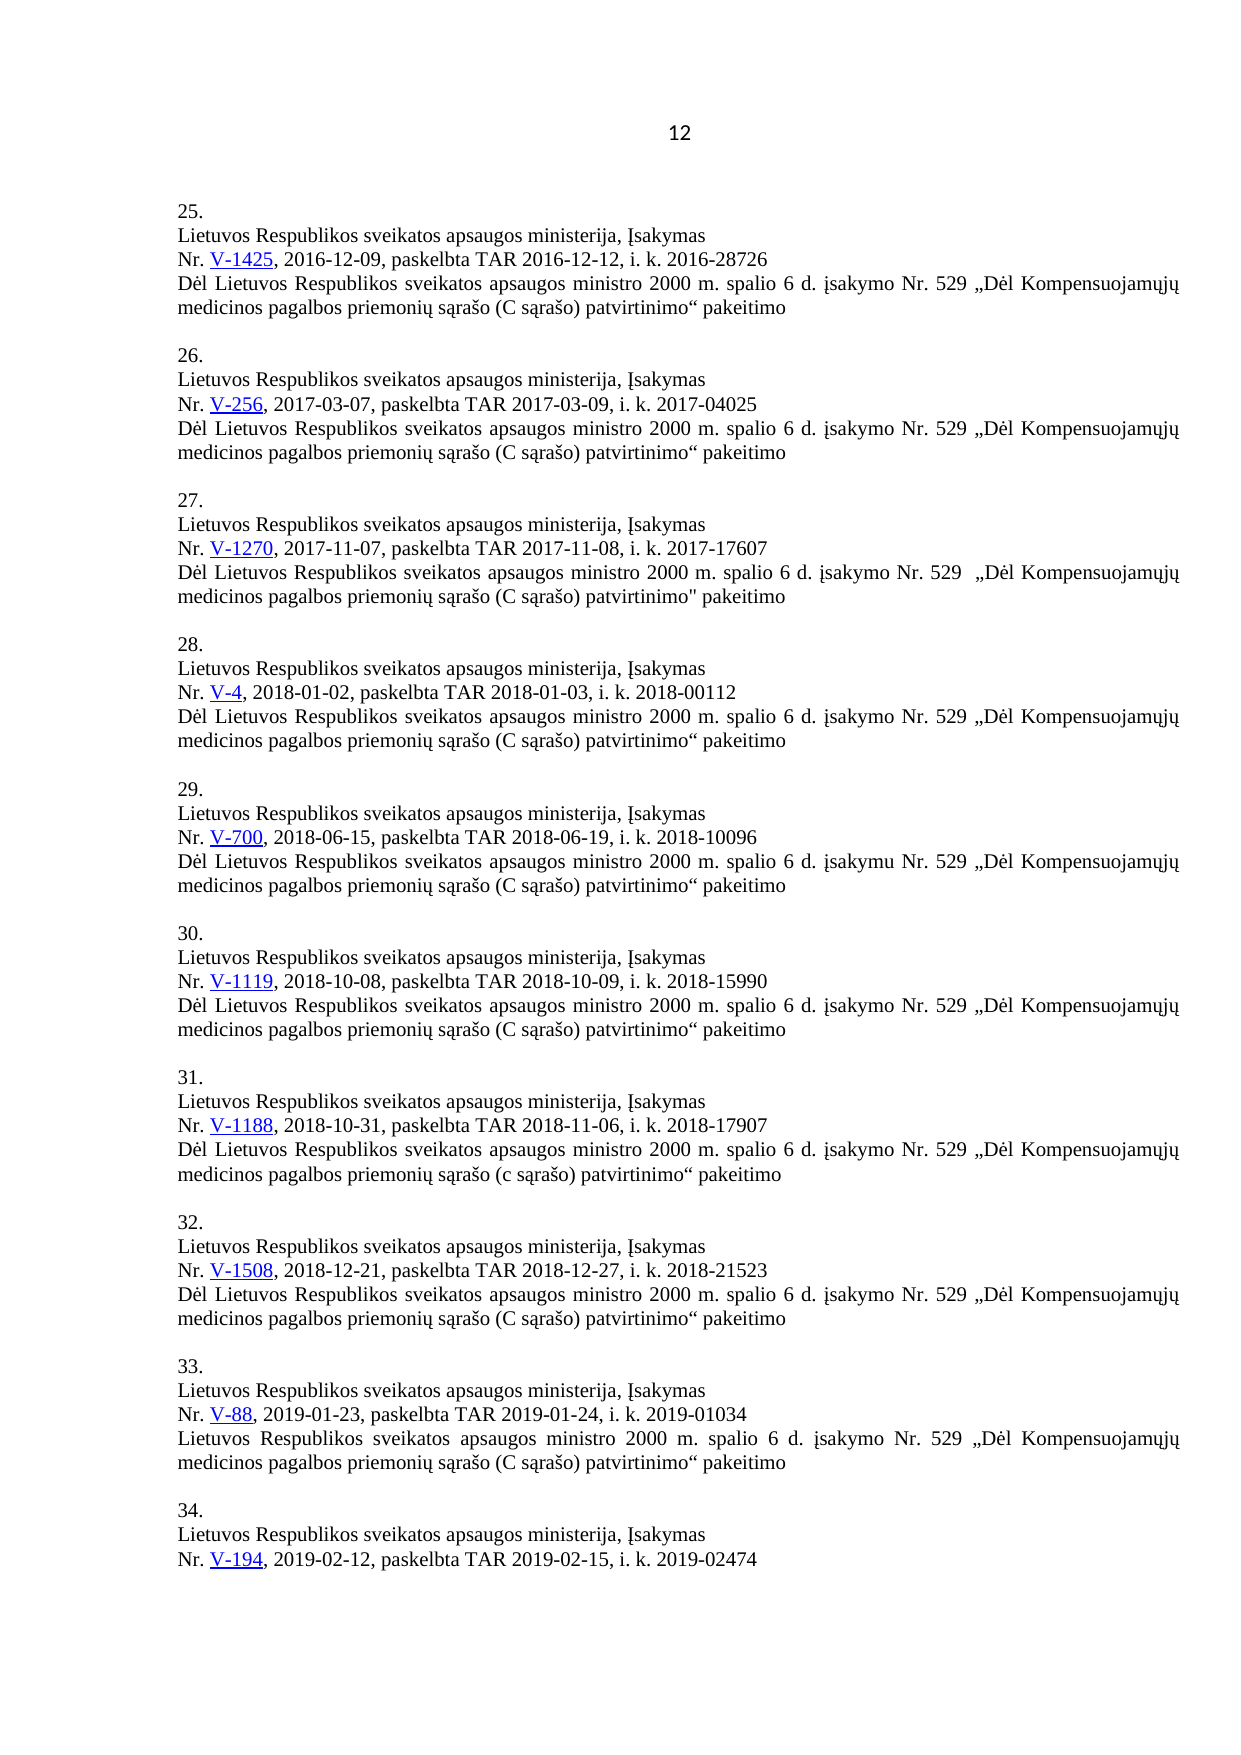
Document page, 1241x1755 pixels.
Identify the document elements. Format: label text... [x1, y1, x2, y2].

text Dėl Lietuvos Respublikos sveikatos apsaugos ministro 2000 m. spalio 6 d. įsakymo Nr. 529 „Dėl Kompensuojamųjų medicinos pagalbos priemonių sąrašo (C sąrašo) patvirtinimo“ pakeitimo [177, 1282, 1181, 1330]
text Dėl Lietuvos Respublikos sveikatos apsaugos ministro 2000 m. spalio 6 d. įsakymo Nr. 529 „Dėl Kompensuojamųjų medicinos pagalbos priemonių sąrašo (C sąrašo) patvirtinimo“ pakeitimo [177, 416, 1181, 464]
text Nr. V-88, 2019-01-23, paskelbta TAR 2019-01-24, i. k. 2019-01034 [177, 1402, 1181, 1426]
text Lietuvos Respublikos sveikatos apsaugos ministerija, Įsakymas [177, 1234, 1181, 1258]
text Lietuvos Respublikos sveikatos apsaugos ministerija, Įsakymas [177, 512, 1181, 536]
text Nr. V-1508, 2018-12-21, paskelbta TAR 2018-12-27, i. k. 2018-21523 [177, 1258, 1181, 1282]
text Dėl Lietuvos Respublikos sveikatos apsaugos ministro 2000 m. spalio 6 d. įsakymu Nr. 529 „Dėl Kompensuojamųjų medicinos pagalbos priemonių sąrašo (C sąrašo) patvirtinimo“ pakeitimo [177, 849, 1181, 897]
text Nr. V-1119, 2018-10-08, paskelbta TAR 2018-10-09, i. k. 2018-15990 [177, 969, 1181, 993]
text 28. [177, 632, 1181, 656]
text Dėl Lietuvos Respublikos sveikatos apsaugos ministro 2000 m. spalio 6 d. įsakymo Nr. 529 „Dėl Kompensuojamųjų medicinos pagalbos priemonių sąrašo (C sąrašo) patvirtinimo“ pakeitimo [177, 704, 1181, 752]
text 33. [177, 1354, 1181, 1378]
text Lietuvos Respublikos sveikatos apsaugos ministerija, Įsakymas [177, 367, 1181, 391]
text Nr. V-1270, 2017-11-07, paskelbta TAR 2017-11-08, i. k. 2017-17607 [177, 536, 1181, 560]
text 25. [177, 199, 1181, 223]
text Lietuvos Respublikos sveikatos apsaugos ministerija, Įsakymas [177, 1522, 1181, 1546]
text Lietuvos Respublikos sveikatos apsaugos ministerija, Įsakymas [177, 223, 1181, 247]
text 31. [177, 1065, 1181, 1089]
text Lietuvos Respublikos sveikatos apsaugos ministro 2000 m. spalio 6 d. įsakymo Nr. 529 „Dėl Kompensuojamųjų medicinos pagalbos priemonių sąrašo (C sąrašo) patvirtinimo“ pakeitimo [177, 1426, 1181, 1474]
text Nr. V-1188, 2018-10-31, paskelbta TAR 2018-11-06, i. k. 2018-17907 [177, 1113, 1181, 1137]
text Lietuvos Respublikos sveikatos apsaugos ministerija, Įsakymas [177, 1089, 1181, 1113]
text Lietuvos Respublikos sveikatos apsaugos ministerija, Įsakymas [177, 656, 1181, 680]
text 26. [177, 343, 1181, 367]
text Dėl Lietuvos Respublikos sveikatos apsaugos ministro 2000 m. spalio 6 d. įsakymo Nr. 529 „Dėl Kompensuojamųjų medicinos pagalbos priemonių sąrašo (c sąrašo) patvirtinimo“ pakeitimo [177, 1137, 1181, 1186]
text Nr. V-4, 2018-01-02, paskelbta TAR 2018-01-03, i. k. 2018-00112 [177, 680, 1181, 704]
text Nr. V-256, 2017-03-07, paskelbta TAR 2017-03-09, i. k. 2017-04025 [177, 391, 1181, 416]
text Nr. V-700, 2018-06-15, paskelbta TAR 2018-06-19, i. k. 2018-10096 [177, 824, 1181, 849]
text 27. [177, 488, 1181, 512]
text 30. [177, 921, 1181, 945]
text 32. [177, 1209, 1181, 1234]
text Nr. V-1425, 2016-12-09, paskelbta TAR 2016-12-12, i. k. 2016-28726 [177, 247, 1181, 271]
text Lietuvos Respublikos sveikatos apsaugos ministerija, Įsakymas [177, 945, 1181, 969]
text Dėl Lietuvos Respublikos sveikatos apsaugos ministro 2000 m. spalio 6 d. įsakymo Nr. 529 „Dėl Kompensuojamųjų medicinos pagalbos priemonių sąrašo (C sąrašo) patvirtinimo“ pakeitimo [177, 993, 1181, 1041]
text Dėl Lietuvos Respublikos sveikatos apsaugos ministro 2000 m. spalio 6 d. įsakymo Nr. 529 „Dėl Kompensuojamųjų medicinos pagalbos priemonių sąrašo (C sąrašo) patvirtinimo“ pakeitimo [177, 271, 1181, 319]
text Nr. V-194, 2019-02-12, paskelbta TAR 2019-02-15, i. k. 2019-02474 [177, 1546, 1181, 1571]
text 34. [177, 1498, 1181, 1522]
text Dėl Lietuvos Respublikos sveikatos apsaugos ministro 2000 m. spalio 6 d. įsakymo Nr. 529 „Dėl Kompensuojamųjų medicinos pagalbos priemonių sąrašo (C sąrašo) patvirtinimo" pakeitimo [177, 560, 1181, 608]
text Lietuvos Respublikos sveikatos apsaugos ministerija, Įsakymas [177, 801, 1181, 824]
text Lietuvos Respublikos sveikatos apsaugos ministerija, Įsakymas [177, 1378, 1181, 1402]
text 29. [177, 776, 1181, 801]
